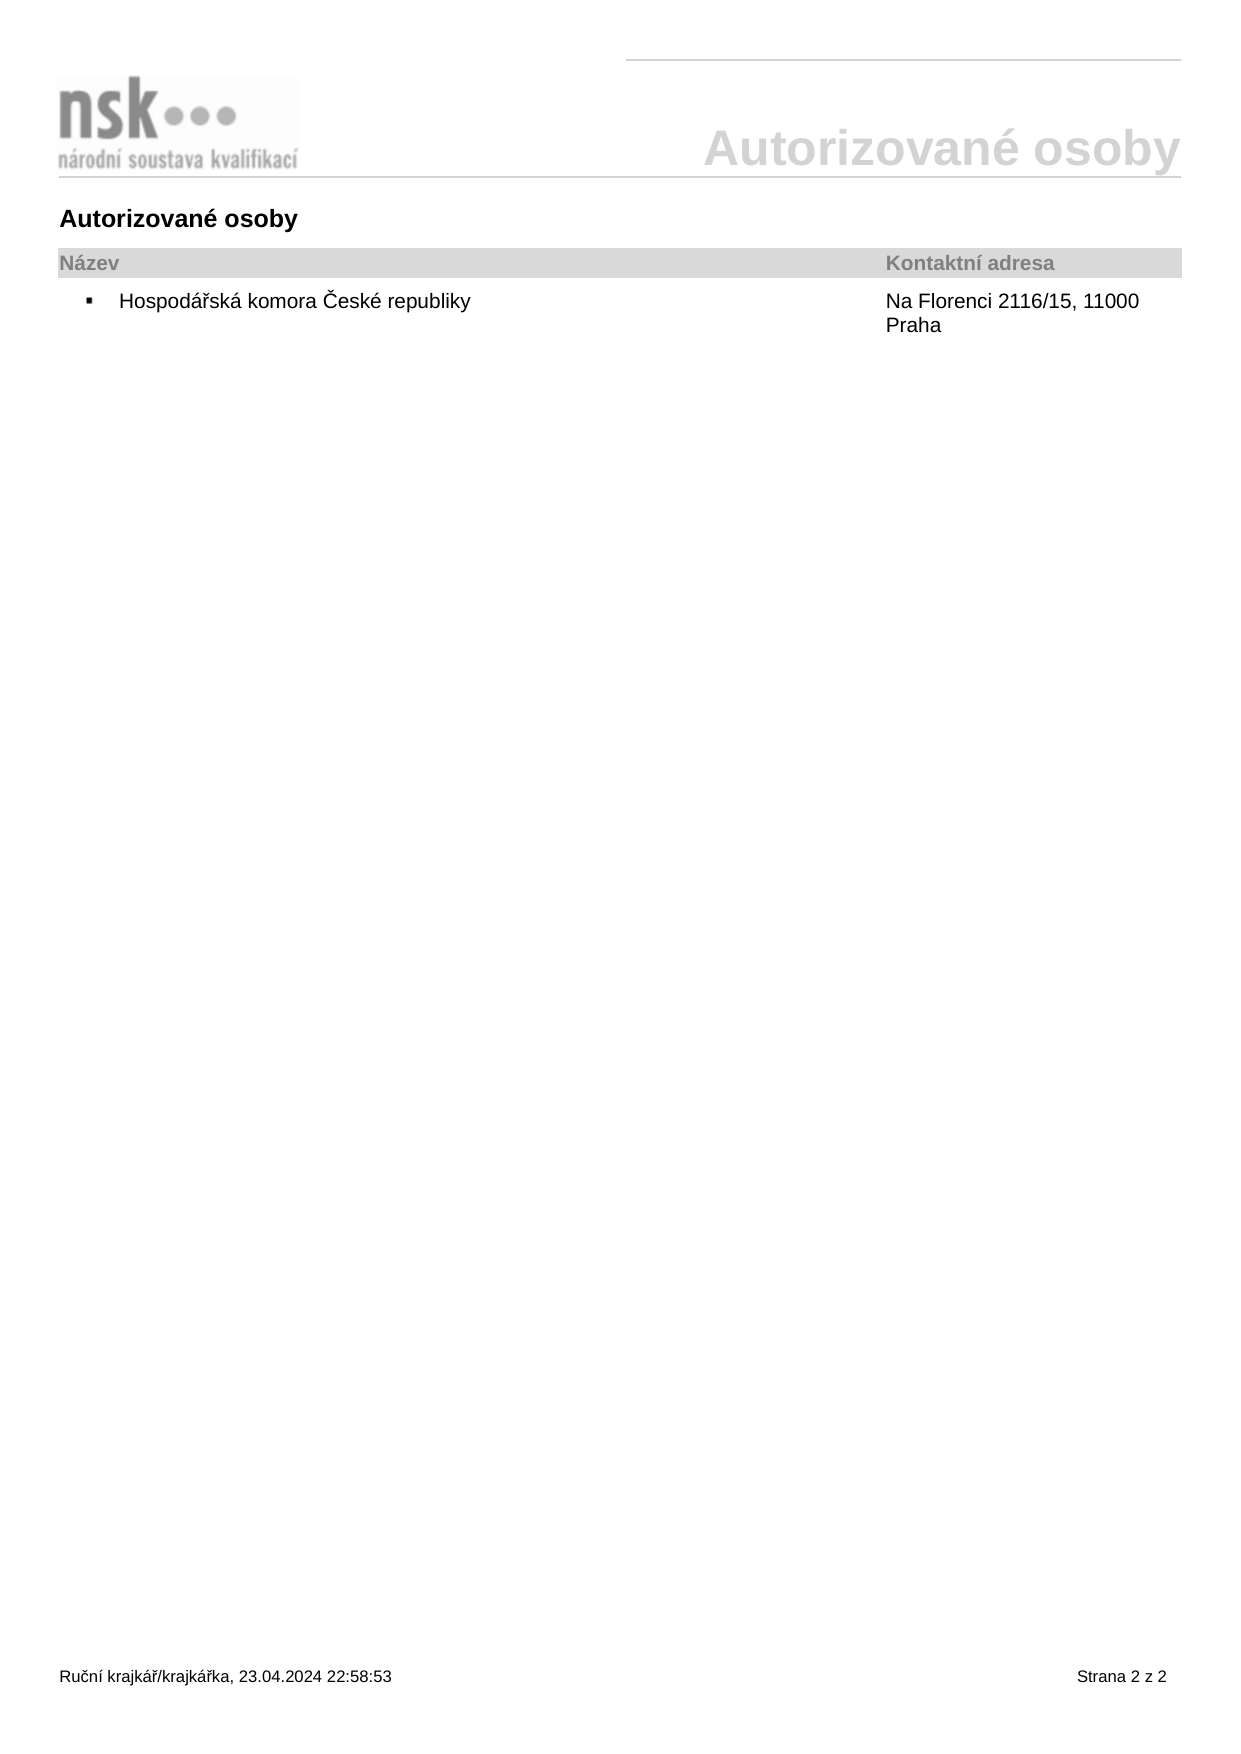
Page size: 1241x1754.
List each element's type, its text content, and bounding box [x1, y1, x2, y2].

table_cell [626, 194, 860, 200]
table_cell [618, 1237, 626, 1448]
table_cell [886, 937, 1167, 1237]
table_cell [481, 314, 617, 337]
table_cell [119, 236, 481, 248]
table_cell [618, 337, 626, 637]
table_cell Kontaktní adresa [886, 250, 1180, 277]
table_cell [886, 278, 1167, 289]
table_cell [481, 194, 617, 200]
table_cell [59, 278, 119, 288]
table_cell [1167, 1448, 1181, 1658]
table_cell [626, 337, 860, 637]
picture [59, 288, 119, 313]
table_cell [626, 236, 860, 248]
table_cell [59, 314, 119, 337]
table_cell Hospodářská komora České republiky [119, 289, 886, 314]
table_cell [626, 278, 860, 289]
table_cell [59, 1448, 119, 1658]
table_cell [59, 1237, 119, 1448]
table_cell [59, 171, 119, 176]
table_cell [59, 236, 119, 248]
table_cell [59, 194, 119, 200]
picture [57, 59, 619, 171]
table_cell [1167, 637, 1181, 937]
table_cell [626, 1448, 860, 1658]
table_cell [860, 337, 886, 637]
table_cell [886, 637, 1167, 937]
table_cell [119, 314, 481, 337]
table_cell [481, 1237, 617, 1448]
table_cell [860, 194, 886, 200]
table_cell [59, 337, 119, 637]
table_cell [1167, 194, 1181, 200]
table_cell [860, 236, 886, 248]
table_cell Na Florenci 2116/15, 11000 Praha [886, 289, 1181, 337]
table_cell Strana 2 z 2 [860, 1658, 1167, 1694]
table_cell [860, 278, 886, 289]
table_cell [618, 194, 626, 200]
table_cell [886, 337, 1167, 637]
table_cell [618, 314, 626, 337]
table_cell [886, 236, 1167, 248]
table_cell [1167, 1658, 1181, 1694]
table_cell [119, 937, 481, 1237]
table_cell [618, 170, 626, 176]
table_cell Autorizované osoby [59, 200, 1181, 236]
table_cell [618, 236, 626, 248]
table_cell [481, 278, 617, 289]
table_cell [860, 314, 886, 337]
table_cell [1167, 278, 1181, 289]
table_cell [481, 337, 617, 637]
table_cell [618, 937, 626, 1237]
table_cell [860, 1237, 886, 1448]
table_cell [119, 637, 481, 937]
table_cell [618, 278, 626, 289]
table_cell [119, 278, 481, 289]
table_cell [886, 1448, 1167, 1658]
table_cell [119, 1237, 481, 1448]
table_cell Název [60, 250, 885, 277]
table_cell [481, 171, 617, 176]
table_cell [626, 637, 860, 937]
table_cell [860, 637, 886, 937]
table_cell [59, 637, 119, 937]
table_cell [1167, 937, 1181, 1237]
table_cell [626, 314, 860, 337]
table_cell [481, 1448, 617, 1658]
table_cell Ruční krajkář/krajkářka, 23.04.2024 22:58:53 [59, 1658, 860, 1694]
table_cell [119, 337, 481, 637]
table_cell [59, 178, 1181, 194]
table_cell [119, 171, 481, 176]
table_cell [618, 637, 626, 937]
table_cell [860, 937, 886, 1237]
table_cell [860, 1448, 886, 1658]
table_cell [481, 236, 617, 248]
table_cell [59, 937, 119, 1237]
table_cell [1167, 337, 1181, 637]
table_cell [1167, 1237, 1181, 1448]
table_cell Autorizované osoby [626, 61, 1181, 176]
table_cell [626, 937, 860, 1237]
table_cell [119, 1448, 481, 1658]
table_cell [886, 1237, 1167, 1448]
table_cell [886, 194, 1167, 200]
table_cell [626, 1237, 860, 1448]
table_cell [481, 937, 617, 1237]
table_cell [481, 637, 617, 937]
table_cell [1167, 236, 1181, 248]
table_cell [619, 59, 626, 170]
table_cell [119, 194, 481, 200]
table_cell [618, 1448, 626, 1658]
